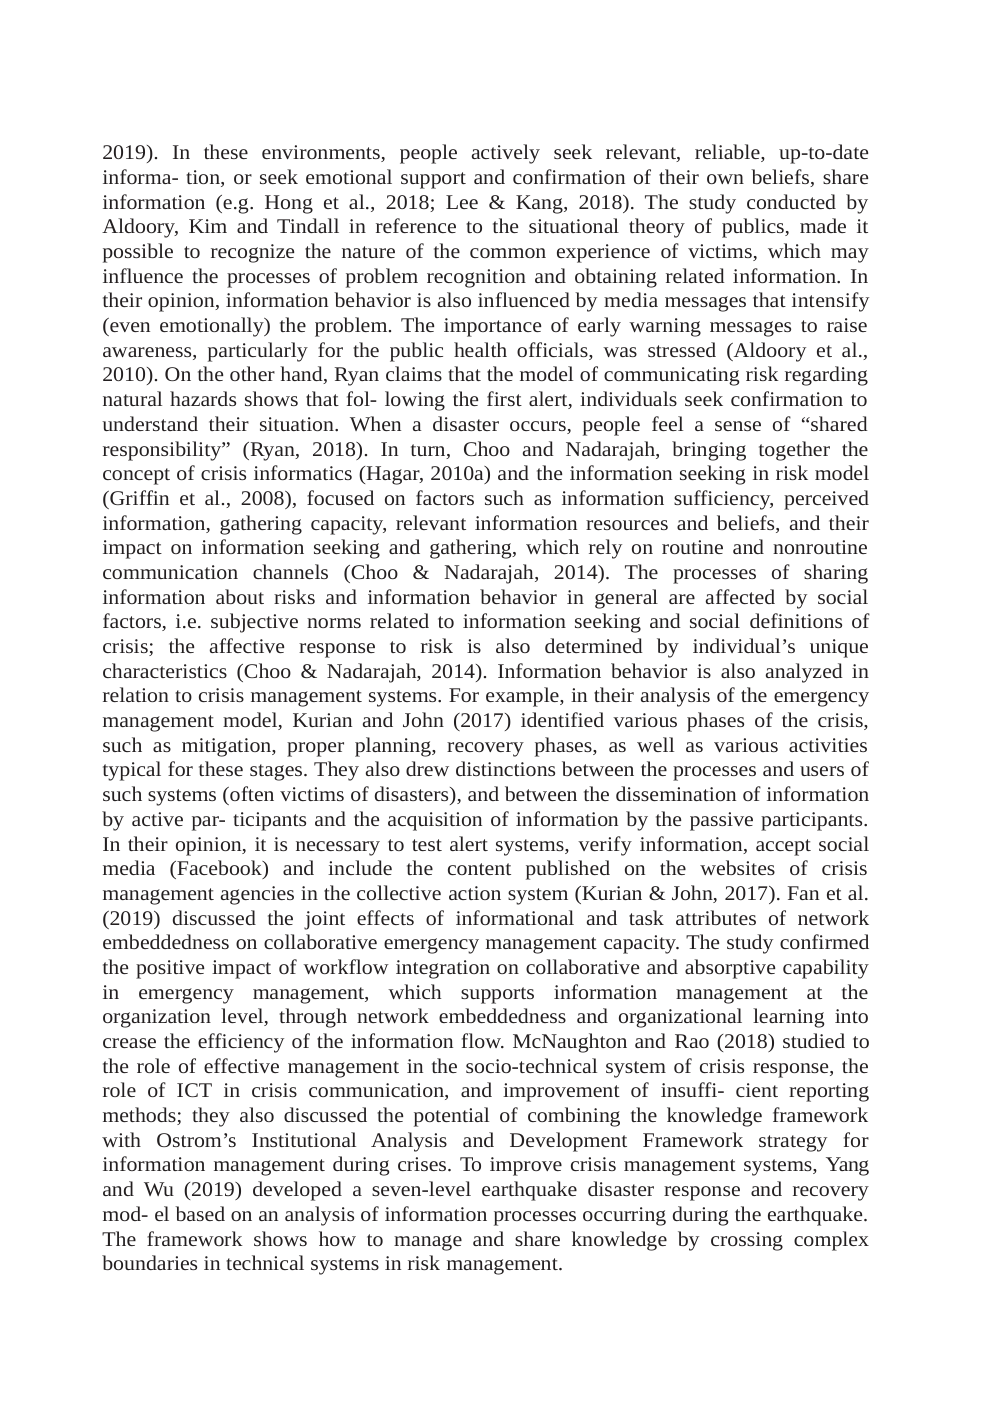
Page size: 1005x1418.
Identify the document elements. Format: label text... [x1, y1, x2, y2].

text 2019). In these environments, people actively seek relevant, reliable, up-to-date informa- tion, or seek emotional support and confirmation of their own beliefs, share information (e.g. Hong et al., 2018; Lee & Kang, 2018). The study conducted by Aldoory, Kim and Tindall in reference to the situational theory of publics, made it possible to recognize the nature of the common experience of victims, which may influence the processes of problem recognition and obtaining related information. In their opinion, information behavior is also influenced by media messages that intensify (even emotionally) the problem. The importance of early warning messages to raise awareness, particularly for the public health officials, was stressed (Aldoory et al., 2010). On the other hand, Ryan claims that the model of communicating risk regarding natural hazards shows that fol- lowing the first alert, individuals seek confirmation to understand their situation. When a disaster occurs, people feel a sense of “shared responsibility” (Ryan, 2018). In turn, Choo and Nadarajah, bringing together the concept of crisis informatics (Hagar, 2010a) and the information seeking in risk model (Griffin et al., 2008), focused on factors such as information sufficiency, perceived information, gathering capacity, relevant information resources and beliefs, and their impact on information seeking and gathering, which rely on routine and nonroutine communication channels (Choo & Nadarajah, 2014). The processes of sharing information about risks and information behavior in general are affected by social factors, i.e. subjective norms related to information seeking and social definitions of crisis; the affective response to risk is also determined by individual’s unique characteristics (Choo & Nadarajah, 2014). Information behavior is also analyzed in relation to crisis management systems. For example, in their analysis of the emergency management model, Kurian and John (2017) identified various phases of the crisis, such as mitigation, proper planning, recovery phases, as well as various activities typical for these stages. They also drew distinctions between the processes and users of such systems (often victims of disasters), and between the dissemination of information by active par- ticipants and the acquisition of information by the passive participants. In their opinion, it is necessary to test alert systems, verify information, accept social media (Facebook) and include the content published on the websites of crisis management agencies in the collective action system (Kurian & John, 2017). Fan et al. (2019) discussed the joint effects of informational and task attributes of network embeddedness on collaborative emergency management capacity. The study confirmed the positive impact of workflow integration on collaborative and absorptive capability in emergency management, which supports information management at the organization level, through network embeddedness and organizational learning into crease the efficiency of the information flow. McNaughton and Rao (2018) studied to the role of effective management in the socio-technical system of crisis response, the role of ICT in crisis communication, and improvement of insuffi- cient reporting methods; they also discussed the potential of combining the knowledge framework with Ostrom’s Institutional Analysis and Development Framework strategy for information management during crises. To improve crisis management systems, Yang and Wu (2019) developed a seven-level earthquake disaster response and recovery mod- el based on an analysis of information processes occurring during the earthquake. The framework shows how to manage and share knowledge by crossing complex boundaries in technical systems in risk management. [102, 140, 869, 1275]
